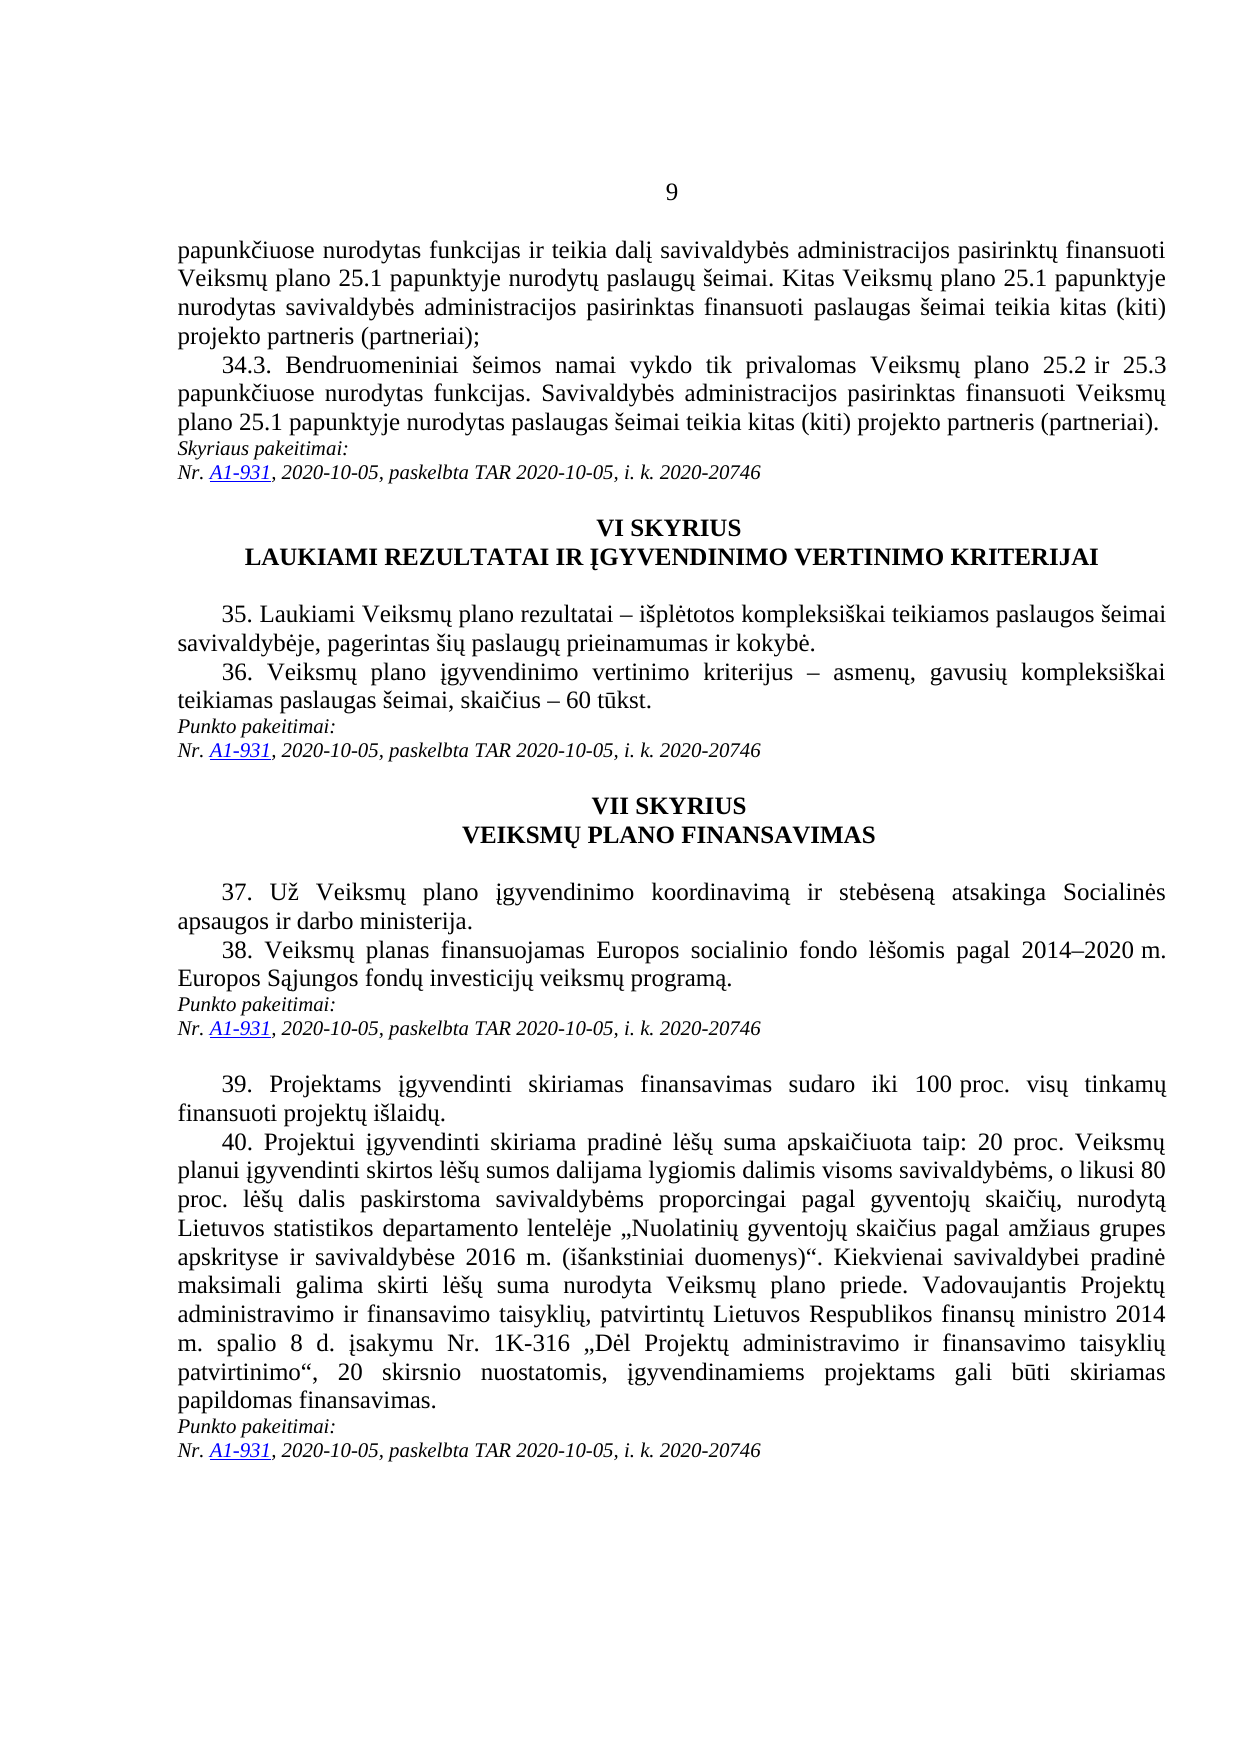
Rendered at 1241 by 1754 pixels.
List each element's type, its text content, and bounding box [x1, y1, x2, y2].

text Skyriaus pakeitimai: [177, 436, 1167, 460]
text VI SKYRIUS [177, 513, 1167, 542]
text 40. Projektui įgyvendinti skiriama pradinė lėšų suma apskaičiuota taip: 20 proc. Veiksmų planui įgyvendinti skirtos lėšų sumos dalijama lygiomis dalimis visoms savivaldybėms, o likusi 80 proc. lėšų dalis paskirstoma savivaldybėms proporcingai pagal gyventojų skaičių, nurodytą Lietuvos statistikos departamento lentelėje „Nuolatinių gyventojų skaičius pagal amžiaus grupes apskrityse ir savivaldybėse 2016 m. (išankstiniai duomenys)“. Kiekvienai savivaldybei pradinė maksimali galima skirti lėšų suma nurodyta Veiksmų plano priede. Vadovaujantis Projektų administravimo ir finansavimo taisyklių, patvirtintų Lietuvos Respublikos finansų ministro 2014 m. spalio 8 d. įsakymu Nr. 1K-316 „Dėl Projektų administravimo ir finansavimo taisyklių patvirtinimo“, 20 skirsnio nuostatomis, įgyvendinamiems projektams gali būti skiriamas papildomas finansavimas. [177, 1127, 1167, 1414]
text Nr. A1-931, 2020-10-05, paskelbta TAR 2020-10-05, i. k. 2020-20746 [177, 460, 1167, 484]
text 38. Veiksmų planas finansuojamas Europos socialinio fondo lėšomis pagal 2014–2020 m. Europos Sąjungos fondų investicijų veiksmų programą. [177, 935, 1167, 992]
text VII SKYRIUS [177, 791, 1167, 820]
text Punkto pakeitimai: [177, 1414, 1167, 1438]
text 34.3. Bendruomeniniai šeimos namai vykdo tik privalomas Veiksmų plano 25.2 ir 25.3 papunkčiuose nurodytas funkcijas. Savivaldybės administracijos pasirinktas finansuoti Veiksmų plano 25.1 papunktyje nurodytas paslaugas šeimai teikia kitas (kiti) projekto partneris (partneriai). [177, 350, 1167, 436]
text Punkto pakeitimai: [177, 992, 1167, 1016]
text 37. Už Veiksmų plano įgyvendinimo koordinavimą ir stebėseną atsakinga Socialinės apsaugos ir darbo ministerija. [177, 877, 1167, 935]
text 36. Veiksmų plano įgyvendinimo vertinimo kriterijus – asmenų, gavusių kompleksiškai teikiamas paslaugas šeimai, skaičius – 60 tūkst. [177, 657, 1167, 714]
text 35. Laukiami Veiksmų plano rezultatai – išplėtotos kompleksiškai teikiamos paslaugos šeimai savivaldybėje, pagerintas šių paslaugų prieinamumas ir kokybė. [177, 599, 1167, 657]
text papunkčiuose nurodytas funkcijas ir teikia dalį savivaldybės administracijos pasirinktų finansuoti Veiksmų plano 25.1 papunktyje nurodytų paslaugų šeimai. Kitas Veiksmų plano 25.1 papunktyje nurodytas savivaldybės administracijos pasirinktas finansuoti paslaugas šeimai teikia kitas (kiti) projekto partneris (partneriai); [177, 235, 1167, 350]
text Nr. A1-931, 2020-10-05, paskelbta TAR 2020-10-05, i. k. 2020-20746 [177, 1438, 1167, 1462]
text Nr. A1-931, 2020-10-05, paskelbta TAR 2020-10-05, i. k. 2020-20746 [177, 738, 1167, 762]
text Nr. A1-931, 2020-10-05, paskelbta TAR 2020-10-05, i. k. 2020-20746 [177, 1016, 1167, 1040]
text Punkto pakeitimai: [177, 714, 1167, 738]
text 39. Projektams įgyvendinti skiriamas finansavimas sudaro iki 100 proc. visų tinkamų finansuoti projektų išlaidų. [177, 1069, 1167, 1127]
text VEIKSMŲ PLANO FINANSAVIMAS [177, 820, 1167, 848]
text LAUKIAMI REZULTATAI IR ĮGYVENDINIMO VERTINIMO KRITERIJAI [177, 542, 1167, 570]
